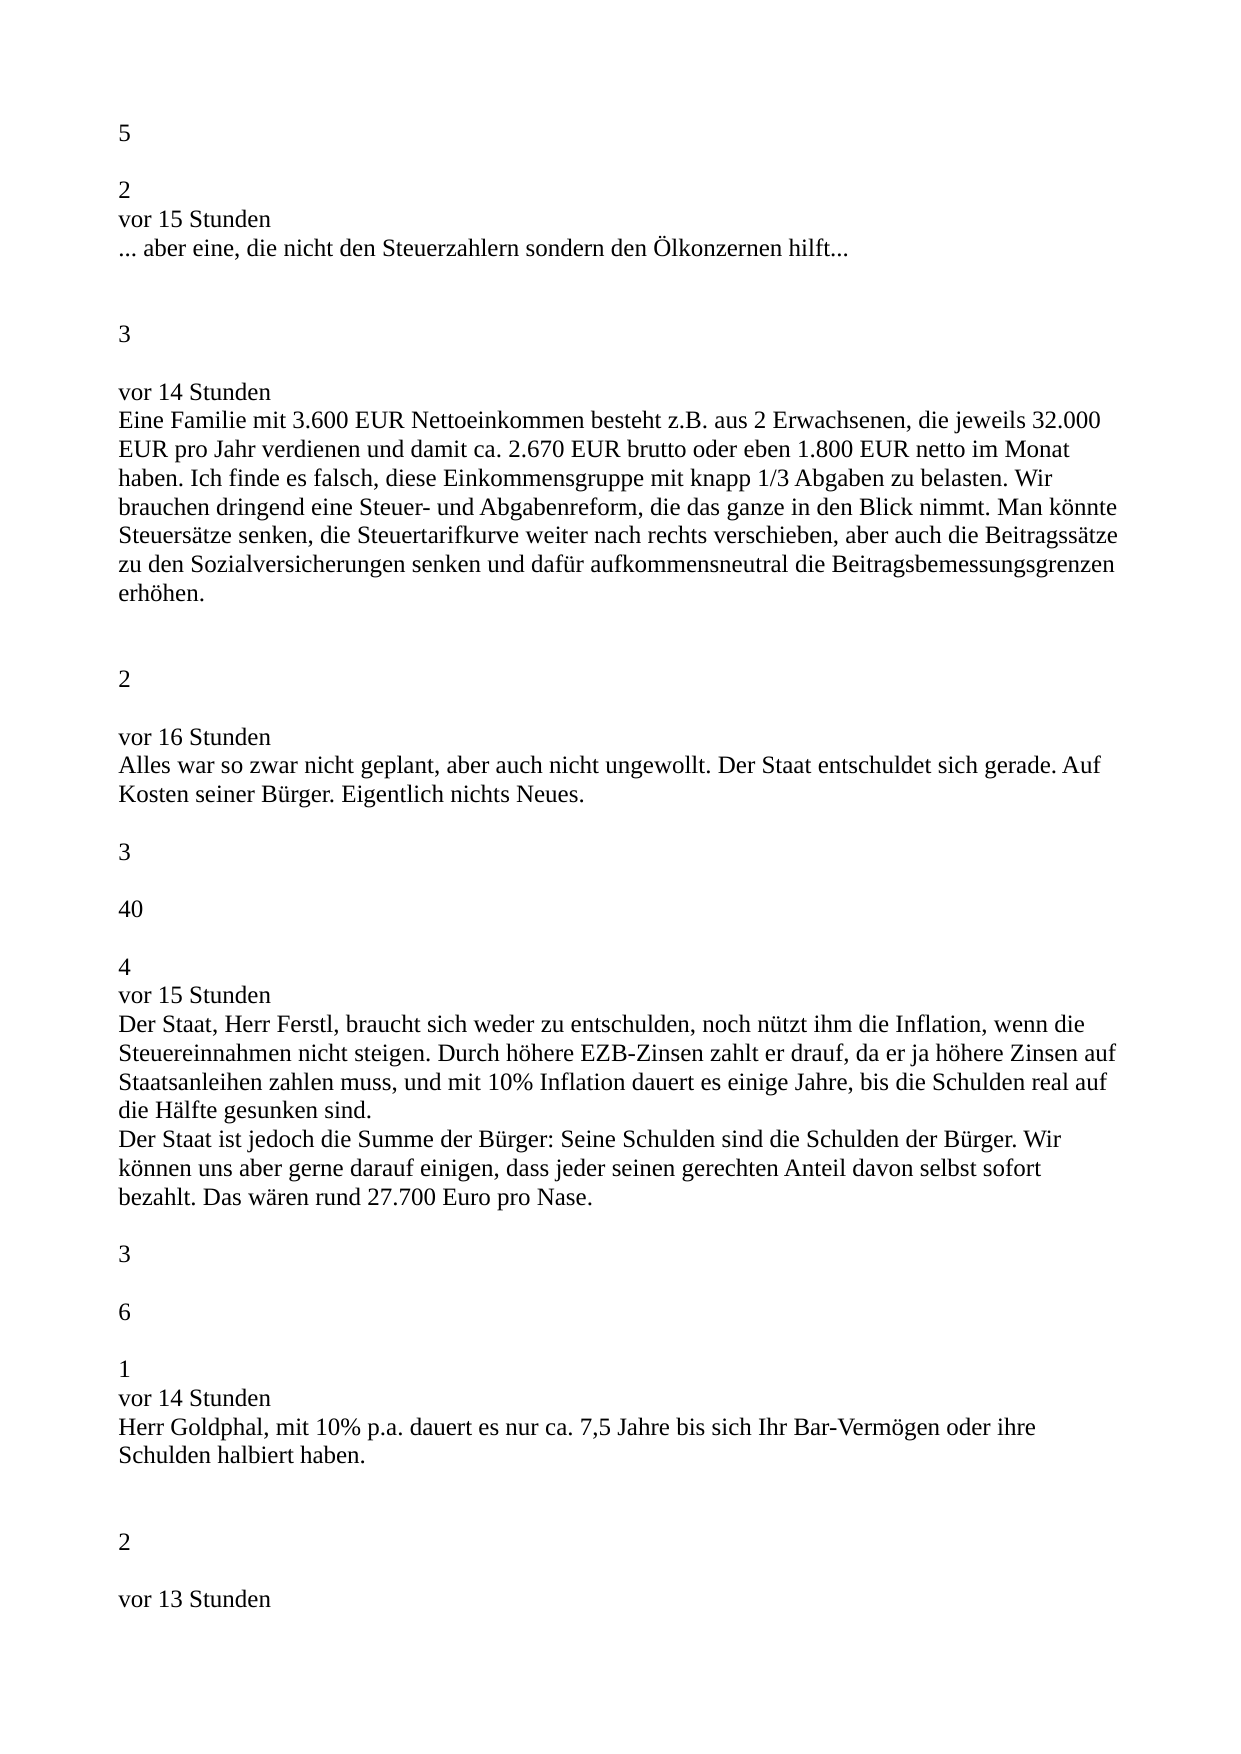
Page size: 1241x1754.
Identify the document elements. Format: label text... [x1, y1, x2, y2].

text 3 [118, 1239, 1122, 1268]
text vor 15 Stunden [118, 981, 1122, 1009]
text 2 [118, 664, 1122, 693]
text 40 [118, 894, 1122, 923]
text Alles war so zwar nicht geplant, aber auch nicht ungewollt. Der Staat entschuldet sich gerade. Auf Kosten seiner Bürger. Eigentlich nichts Neues. [118, 751, 1122, 808]
text ... aber eine, die nicht den Steuerzahlern sondern den Ölkonzernen hilft... [118, 233, 1122, 262]
text vor 14 Stunden [118, 377, 1122, 406]
text vor 16 Stunden [118, 722, 1122, 751]
text 2 [118, 176, 1122, 204]
text Eine Familie mit 3.600 EUR Nettoeinkommen besteht z.B. aus 2 Erwachsenen, die jeweils 32.000 EUR pro Jahr verdienen und damit ca. 2.670 EUR brutto oder eben 1.800 EUR netto im Monat haben. Ich finde es falsch, diese Einkommensgruppe mit knapp 1/3 Abgaben zu belasten. Wir brauchen dringend eine Steuer- und Abgabenreform, die das ganze in den Blick nimmt. Man könnte Steuersätze senken, die Steuertarifkurve weiter nach rechts verschieben, aber auch die Beitragssätze zu den Sozialversicherungen senken und dafür aufkommensneutral die Beitragsbemessungsgrenzen erhöhen. [118, 406, 1122, 607]
text vor 15 Stunden [118, 204, 1122, 233]
text Der Staat, Herr Ferstl, braucht sich weder zu entschulden, noch nützt ihm die Inflation, wenn die Steuereinnahmen nicht steigen. Durch höhere EZB-Zinsen zahlt er drauf, da er ja höhere Zinsen auf Staatsanleihen zahlen muss, und mit 10% Inflation dauert es einige Jahre, bis die Schulden real auf die Hälfte gesunken sind. [118, 1009, 1122, 1124]
text vor 14 Stunden [118, 1383, 1122, 1412]
text 6 [118, 1297, 1122, 1326]
text 3 [118, 837, 1122, 866]
text Der Staat ist jedoch die Summe der Bürger: Seine Schulden sind die Schulden der Bürger. Wir können uns aber gerne darauf einigen, dass jeder seinen gerechten Anteil davon selbst sofort bezahlt. Das wären rund 27.700 Euro pro Nase. [118, 1124, 1122, 1211]
text 5 [118, 118, 1122, 147]
text 4 [118, 952, 1122, 981]
text vor 13 Stunden [118, 1584, 1122, 1613]
text 2 [118, 1527, 1122, 1556]
text Herr Goldphal, mit 10% p.a. dauert es nur ca. 7,5 Jahre bis sich Ihr Bar-Vermögen oder ihre Schulden halbiert haben. [118, 1412, 1122, 1469]
text 1 [118, 1354, 1122, 1383]
text 3 [118, 319, 1122, 348]
